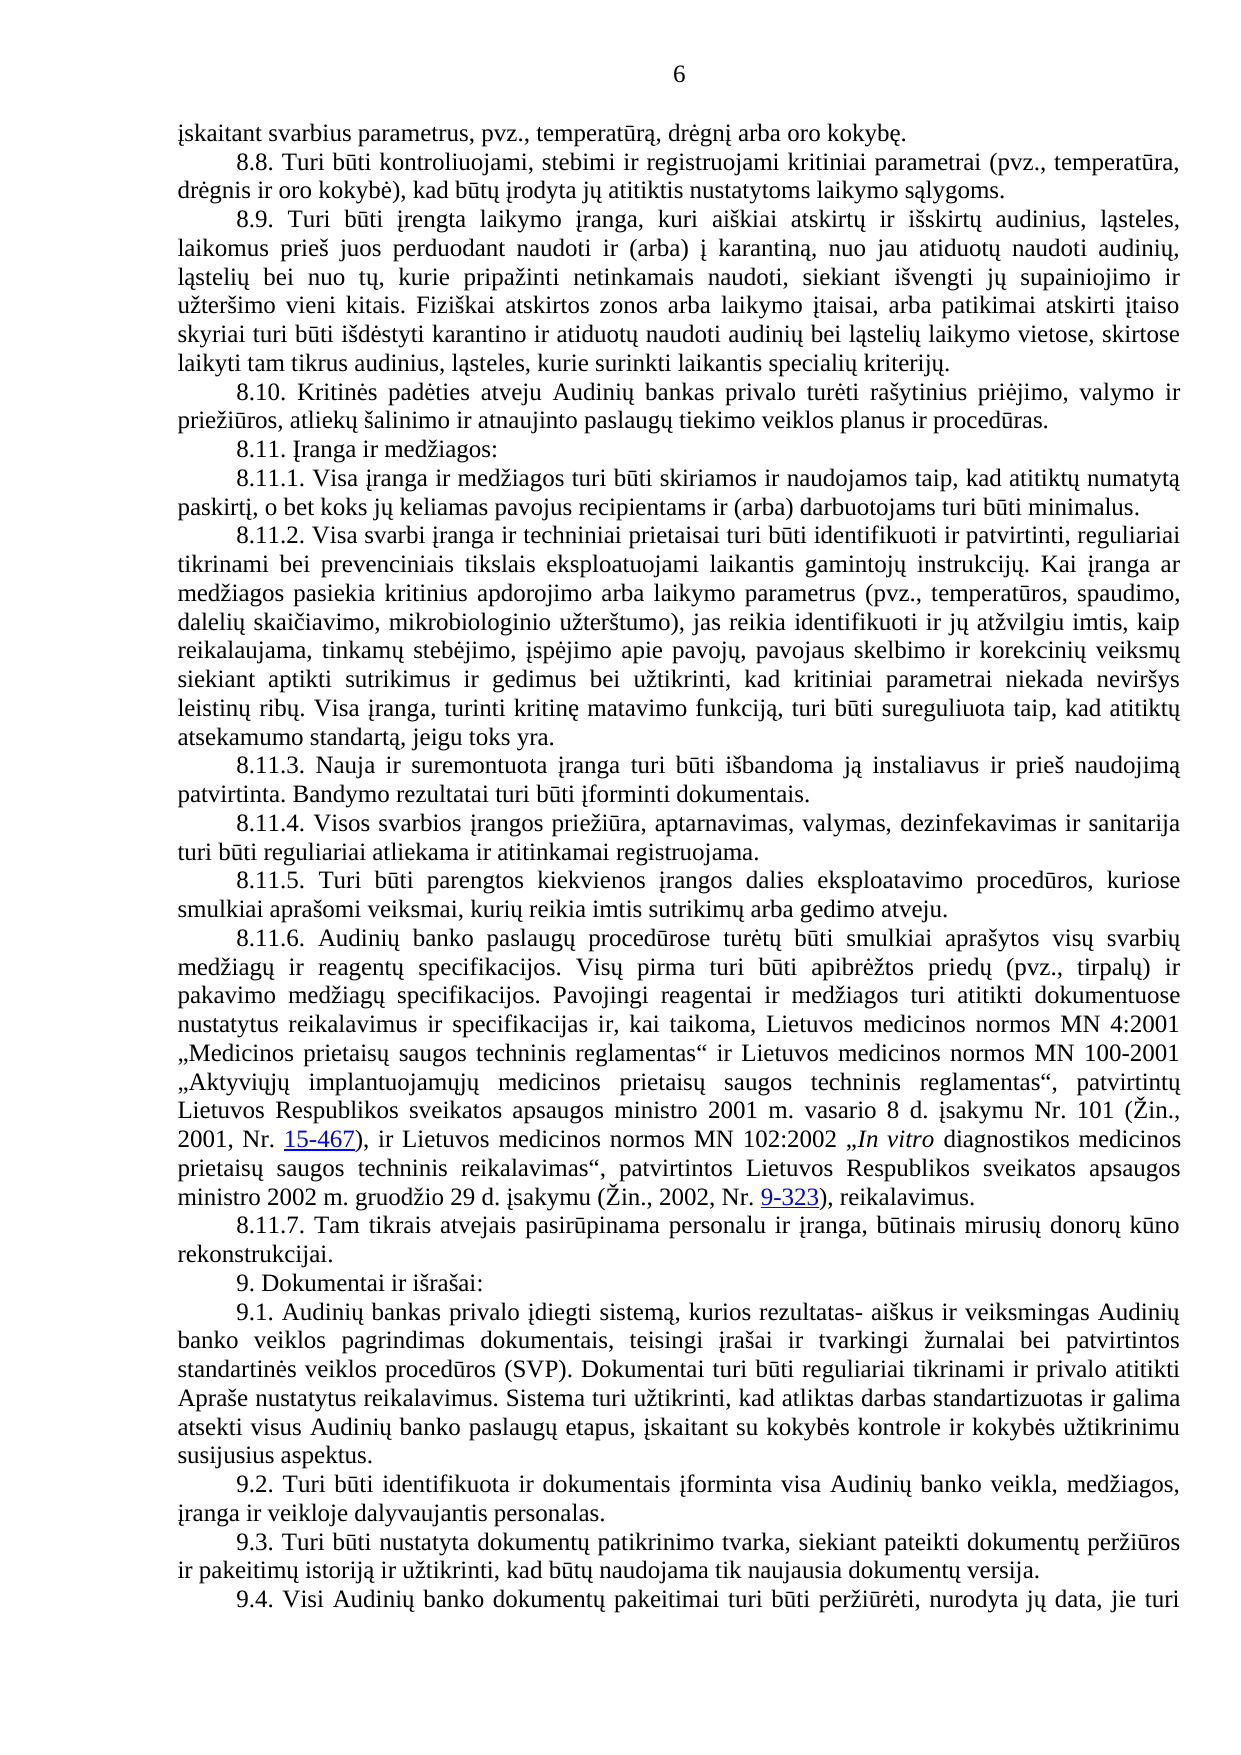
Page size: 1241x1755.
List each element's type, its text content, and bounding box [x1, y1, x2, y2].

text 9.3. Turi būti nustatyta dokumentų patikrinimo tvarka, siekiant pateikti dokumentų peržiūros ir pakeitimų istoriją ir užtikrinti, kad būtų naudojama tik naujausia dokumentų versija. [177, 1527, 1181, 1584]
text 8.10. Kritinės padėties atveju Audinių bankas privalo turėti rašytinius priėjimo, valymo ir priežiūros, atliekų šalinimo ir atnaujinto paslaugų tiekimo veiklos planus ir procedūras. [177, 377, 1181, 434]
text 9. Dokumentai ir išrašai: [177, 1268, 1181, 1297]
text 8.8. Turi būti kontroliuojami, stebimi ir registruojami kritiniai parametrai (pvz., temperatūra, drėgnis ir oro kokybė), kad būtų įrodyta jų atitiktis nustatytoms laikymo sąlygoms. [177, 147, 1181, 204]
text 8.11. Įranga ir medžiagos: [177, 434, 1181, 463]
text 8.11.6. Audinių banko paslaugų procedūrose turėtų būti smulkiai aprašytos visų svarbių medžiagų ir reagentų specifikacijos. Visų pirma turi būti apibrėžtos priedų (pvz., tirpalų) ir pakavimo medžiagų specifikacijos. Pavojingi reagentai ir medžiagos turi atitikti dokumentuose nustatytus reikalavimus ir specifikacijas ir, kai taikoma, Lietuvos medicinos normos MN 4:2001 „Medicinos prietaisų saugos techninis reglamentas“ ir Lietuvos medicinos normos MN 100-2001 „Aktyviųjų implantuojamųjų medicinos prietaisų saugos techninis reglamentas“, patvirtintų Lietuvos Respublikos sveikatos apsaugos ministro 2001 m. vasario 8 d. įsakymu Nr. 101 (Žin., 2001, Nr. 15-467), ir Lietuvos medicinos normos MN 102:2002 „In vitro diagnostikos medicinos prietaisų saugos techninis reikalavimas“, patvirtintos Lietuvos Respublikos sveikatos apsaugos ministro 2002 m. gruodžio 29 d. įsakymu (Žin., 2002, Nr. 9-323), reikalavimus. [177, 923, 1181, 1211]
text 8.11.7. Tam tikrais atvejais pasirūpinama personalu ir įranga, būtinais mirusių donorų kūno rekonstrukcijai. [177, 1211, 1181, 1268]
text 8.11.3. Nauja ir suremontuota įranga turi būti išbandoma ją instaliavus ir prieš naudojimą patvirtinta. Bandymo rezultatai turi būti įforminti dokumentais. [177, 751, 1181, 808]
text 9.4. Visi Audinių banko dokumentų pakeitimai turi būti peržiūrėti, nurodyta jų data, jie turi [177, 1584, 1181, 1613]
text 8.11.1. Visa įranga ir medžiagos turi būti skiriamos ir naudojamos taip, kad atitiktų numatytą paskirtį, o bet koks jų keliamas pavojus recipientams ir (arba) darbuotojams turi būti minimalus. [177, 463, 1181, 521]
text 8.11.2. Visa svarbi įranga ir techniniai prietaisai turi būti identifikuoti ir patvirtinti, reguliariai tikrinami bei prevenciniais tikslais eksploatuojami laikantis gamintojų instrukcijų. Kai įranga ar medžiagos pasiekia kritinius apdorojimo arba laikymo parametrus (pvz., temperatūros, spaudimo, dalelių skaičiavimo, mikrobiologinio užterštumo), jas reikia identifikuoti ir jų atžvilgiu imtis, kaip reikalaujama, tinkamų stebėjimo, įspėjimo apie pavojų, pavojaus skelbimo ir korekcinių veiksmų siekiant aptikti sutrikimus ir gedimus bei užtikrinti, kad kritiniai parametrai niekada neviršys leistinų ribų. Visa įranga, turinti kritinę matavimo funkciją, turi būti sureguliuota taip, kad atitiktų atsekamumo standartą, jeigu toks yra. [177, 521, 1181, 751]
text įskaitant svarbius parametrus, pvz., temperatūrą, drėgnį arba oro kokybę. [177, 118, 1181, 147]
text 9.2. Turi būti identifikuota ir dokumentais įforminta visa Audinių banko veikla, medžiagos, įranga ir veikloje dalyvaujantis personalas. [177, 1469, 1181, 1527]
text 8.11.5. Turi būti parengtos kiekvienos įrangos dalies eksploatavimo procedūros, kuriose smulkiai aprašomi veiksmai, kurių reikia imtis sutrikimų arba gedimo atveju. [177, 866, 1181, 923]
text 8.9. Turi būti įrengta laikymo įranga, kuri aiškiai atskirtų ir išskirtų audinius, ląsteles, laikomus prieš juos perduodant naudoti ir (arba) į karantiną, nuo jau atiduotų naudoti audinių, ląstelių bei nuo tų, kurie pripažinti netinkamais naudoti, siekiant išvengti jų supainiojimo ir užteršimo vieni kitais. Fiziškai atskirtos zonos arba laikymo įtaisai, arba patikimai atskirti įtaiso skyriai turi būti išdėstyti karantino ir atiduotų naudoti audinių bei ląstelių laikymo vietose, skirtose laikyti tam tikrus audinius, ląsteles, kurie surinkti laikantis specialių kriterijų. [177, 204, 1181, 377]
text 9.1. Audinių bankas privalo įdiegti sistemą, kurios rezultatas- aiškus ir veiksmingas Audinių banko veiklos pagrindimas dokumentais, teisingi įrašai ir tvarkingi žurnalai bei patvirtintos standartinės veiklos procedūros (SVP). Dokumentai turi būti reguliariai tikrinami ir privalo atitikti Apraše nustatytus reikalavimus. Sistema turi užtikrinti, kad atliktas darbas standartizuotas ir galima atsekti visus Audinių banko paslaugų etapus, įskaitant su kokybės kontrole ir kokybės užtikrinimu susijusius aspektus. [177, 1297, 1181, 1469]
text 8.11.4. Visos svarbios įrangos priežiūra, aptarnavimas, valymas, dezinfekavimas ir sanitarija turi būti reguliariai atliekama ir atitinkamai registruojama. [177, 808, 1181, 866]
